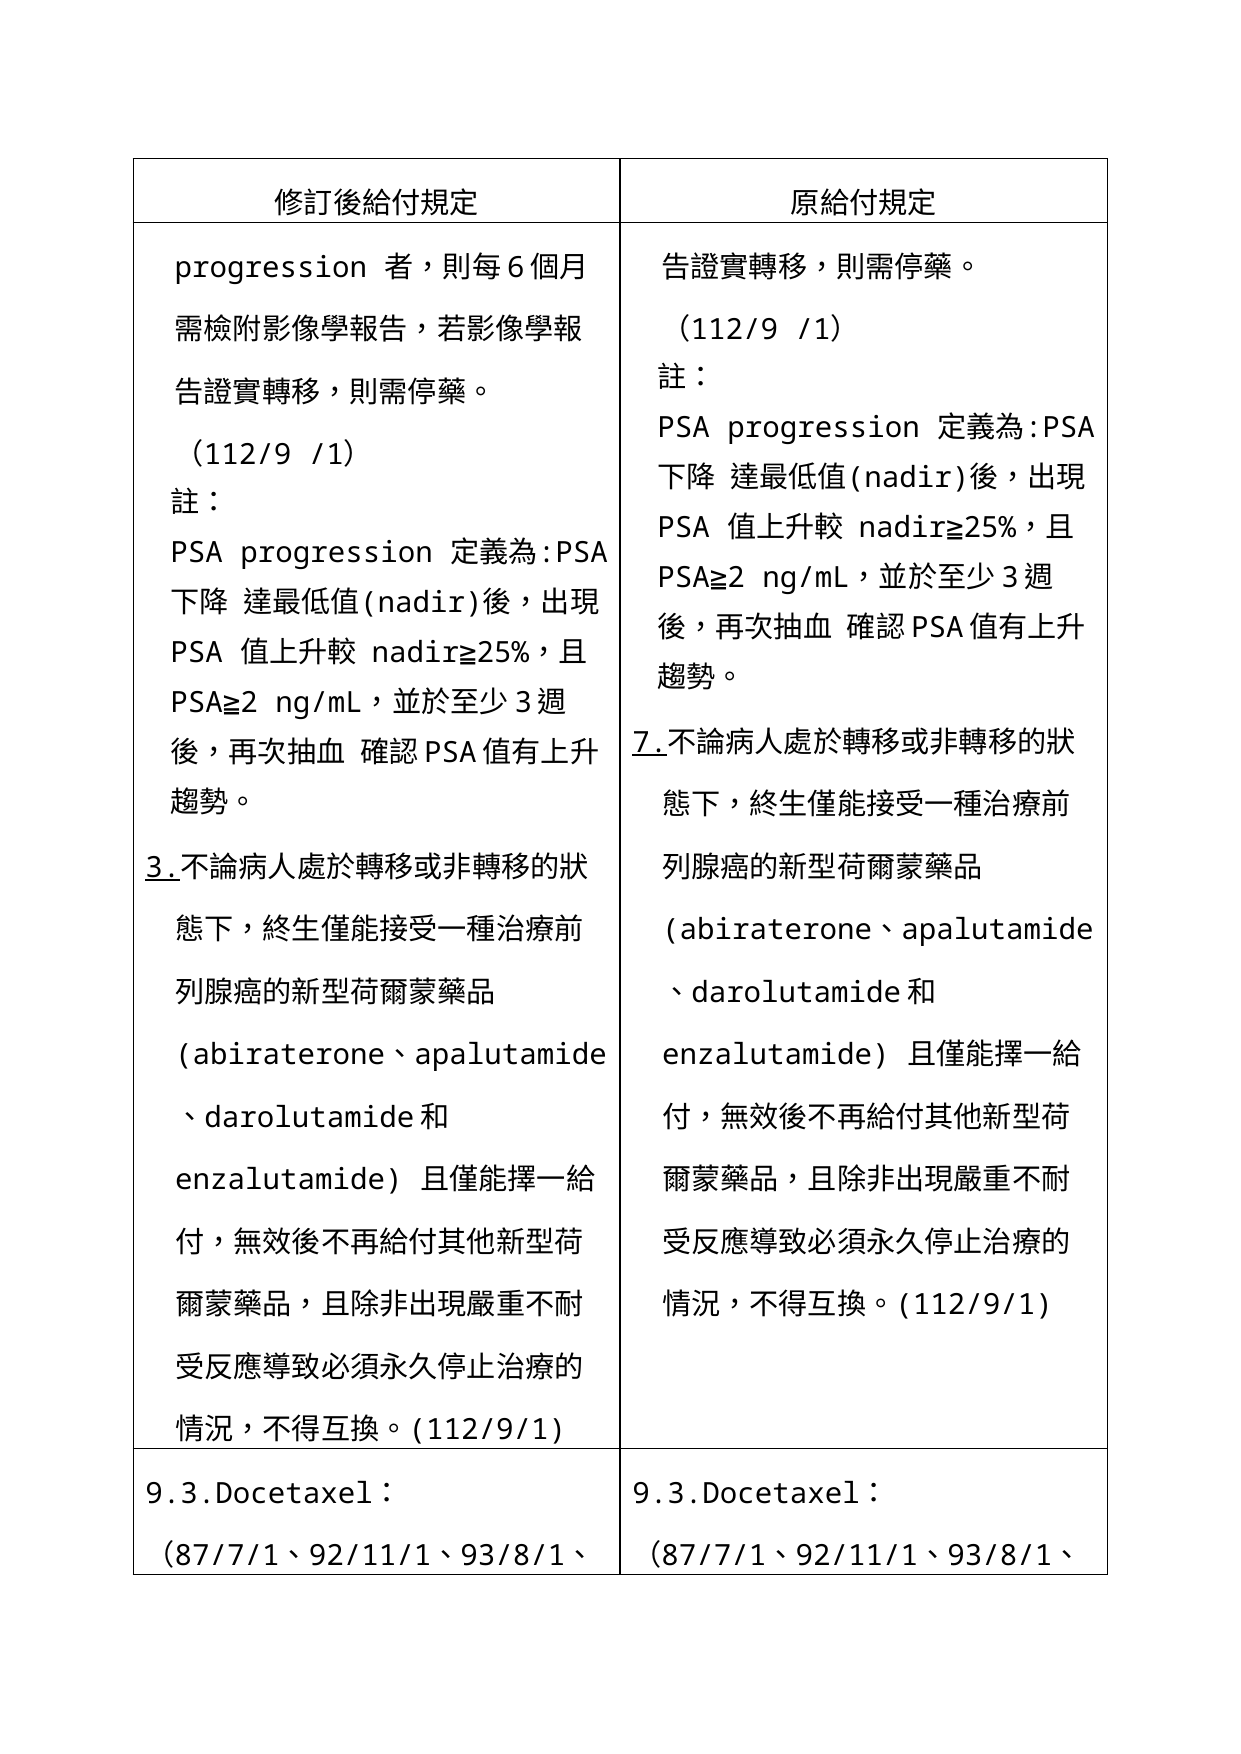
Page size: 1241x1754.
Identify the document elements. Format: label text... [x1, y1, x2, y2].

table_cell 9.94.Darolutamide(如Nubeqa)：(110/11/1、112/9/1、113/5/1) 1.與docetaxel併用於治療高風險轉移性的去勢敏感性前列腺癌(mCSPC)，總療程以24個月為上限。(113/5/1) (1)須經事前審查核准後使用。 (2)每3個月需再次申請，再申請時若PSA值下降未超過治療前的50%以上，則需停藥。 (3)下降達最低值後之持續追蹤出現PSA較最低值上升50%以上且PSA≧2ng/mL，則需停藥，但影像學證據尚無疾病進展者，可以繼續使用。 (4)前述高風險需符合下列三項條件中至少兩項： Ⅰ.葛里森分數(Gleason score)≧8。 Ⅱ.骨骼掃描出現四個(含)以上病灶且至少其中一處以上為非中軸骨及骨盆腔轉移。 Ⅲ.出現內臟轉移。 (5)與docetaxel併用，docetaxel 限使用6個療程，且須符合下列所有條件： Ⅰ.ECOG≦1。 Ⅱ.絕對嗜中性球計數≧1500/mm3。 Ⅲ.血小板計數≧100,000/mm3。 IV.GPT≦2倍之正常值上限。 V.Total bilirubin≦正常值上限。 VI.eGFR≧30mL/min/1.73m2 2.治療高風險非轉移性去勢抗性前列腺癌(high risk nmCRPC)的成年男性。 (1)須經事前審查核准後使用。 (2)初次申請時需檢附病理報告、使用雄性素去除療法紀錄，系列PSA和睪固酮數據，三個月內影像報告證明無遠端轉移。 (3)ECOG分數須≦1。 (4)PSA doubling time≦10個月，PSA倍增之時間，應依線性回歸模型計算，且其參數取得需基於下列原則：（112/9/1） Ⅰ.至少三個連續PSA測量值，且各測量值皆≧0.2 ng/mL（最高的PSA值必須>1.0ng/ml）。 Ⅱ.應包含先前ADT治療期間的測量值，且最少一測量值為最近3個月內測得之PSA數值。 Ⅲ.第一個和最後一個PSA測量值間隔需≧8週，但≦12個月。 (5)每3個月需再次申請，申請之療程以3個月為限。再次申請時，有 PSA progression 者，需檢附影像學報告，若影像學報告證實轉移，則需停藥;無PSA progression 者，則每6個月需檢附影像學報告，若影像學報告證實轉移，則需停藥。（112/9 /1） 註： PSA progression 定義為:PSA下降 達最低值(nadir)後，出現 PSA 值上升較 nadir≧25%，且PSA≧2 ng/mL，並於至少3週後，再次抽血 確認PSA值有上升趨勢。 3.不論病人處於轉移或非轉移的狀態下，終生僅能接受一種治療前列腺癌的新型荷爾蒙藥品(abiraterone、apalutamide、darolutamide和enzalutamide) 且僅能擇一給付，無效後不再給付其他新型荷爾蒙藥品，且除非出現嚴重不耐受反應導致必須永久停止治療的情況，不得互換。(112/9/1) [134, 223, 619, 1448]
table_cell 9.3.Docetaxel：（87/7/1、92/11/1、93/8/1、 [134, 1449, 619, 1574]
table_cell 告證實轉移，則需停藥。（112/9 /1） 註： PSA progression 定義為:PSA下降 達最低值(nadir)後，出現 PSA 值上升較 nadir≧25%，且PSA≧2 ng/mL，並於至少3週後，再次抽血 確認PSA值有上升趨勢。 7.不論病人處於轉移或非轉移的狀態下，終生僅能接受一種治療前列腺癌的新型荷爾蒙藥品(abiraterone、apalutamide、darolutamide和enzalutamide) 且僅能擇一給付，無效後不再給付其他新型荷爾蒙藥品，且除非出現嚴重不耐受反應導致必須永久停止治療的情況，不得互換。(112/9/1) [621, 223, 1107, 1448]
table_header 修訂後給付規定 [134, 159, 619, 222]
table_cell 9.3.Docetaxel：（87/7/1、92/11/1、93/8/1、 [621, 1449, 1107, 1574]
table_header 原給付規定 [621, 159, 1107, 222]
